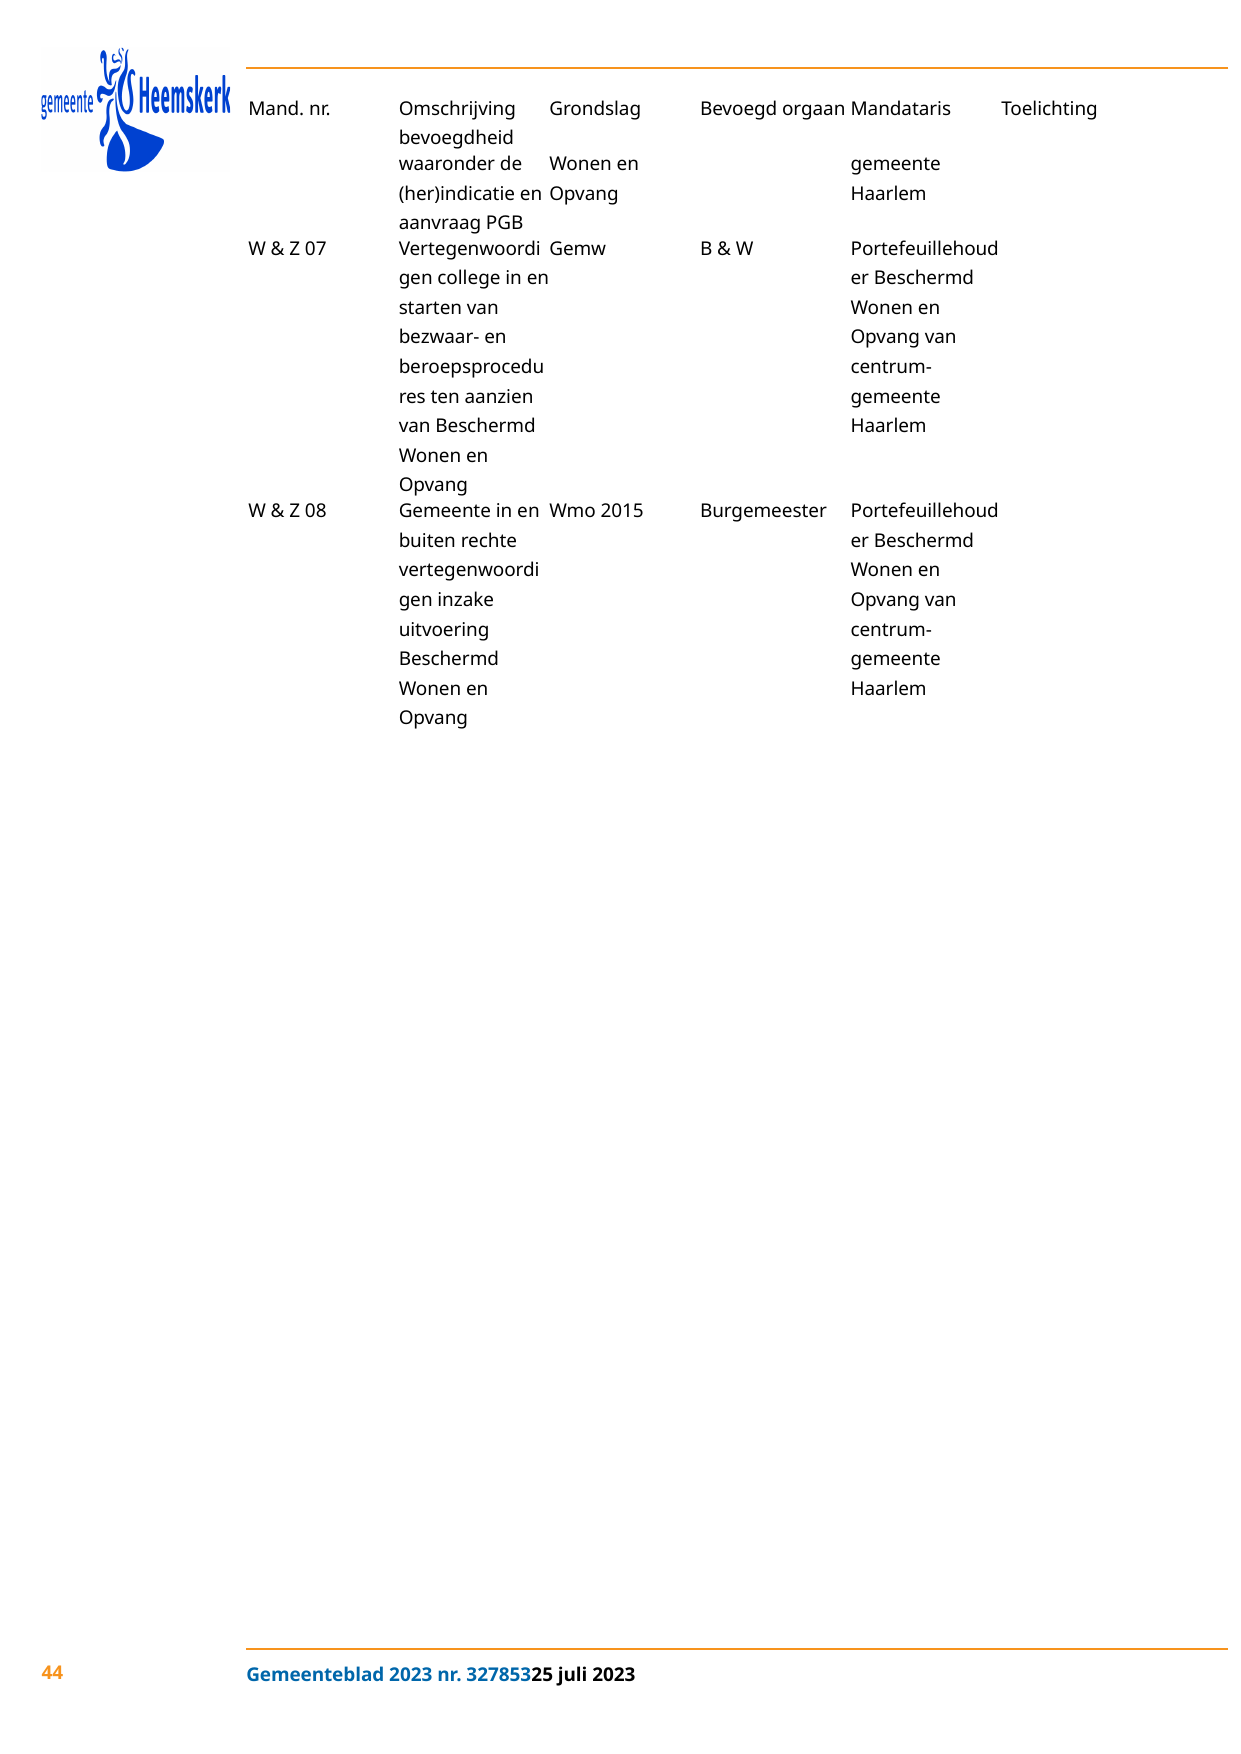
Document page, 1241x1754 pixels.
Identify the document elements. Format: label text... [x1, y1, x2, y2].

table_cell B & W [700, 235, 850, 497]
table_cell Vertegenwoordigen college in en starten van bezwaar- en beroepsprocedures ten aanzien van Beschermd Wonen en Opvang [399, 235, 549, 497]
table_header Mandataris [850, 95, 1001, 150]
table_cell W & Z 08 [248, 498, 398, 730]
table_cell [1001, 498, 1152, 730]
table_cell Portefeuillehouder Beschermd Wonen en Opvang van centrum-gemeente Haarlem [850, 498, 1001, 730]
table_cell Burgemeester [700, 498, 850, 730]
table_cell gemeente Haarlem [850, 150, 1001, 235]
table_header Mand. nr. [248, 95, 398, 150]
table_cell W & Z 07 [248, 235, 398, 497]
table_header Toelichting [1001, 95, 1152, 150]
table_cell Gemeente in en buiten rechte vertegenwoordigen inzake uitvoering Beschermd Wonen en Opvang [399, 498, 549, 730]
table_cell [1001, 150, 1152, 235]
table_cell waaronder de (her)indicatie en aanvraag PGB [399, 150, 549, 235]
table_cell [1001, 235, 1152, 497]
table_cell Portefeuillehouder Beschermd Wonen en Opvang van centrum-gemeente Haarlem [850, 235, 1001, 497]
table_header Grondslag [549, 95, 700, 150]
table_cell [700, 150, 850, 235]
table_header Bevoegd orgaan [700, 95, 850, 150]
table_cell Gemw [549, 235, 700, 497]
table_cell Wmo 2015 [549, 498, 700, 730]
table_cell Wonen en Opvang [549, 150, 700, 235]
picture [41, 47, 231, 172]
table_cell [248, 150, 398, 235]
table_header Omschrijving bevoegdheid [399, 95, 549, 150]
